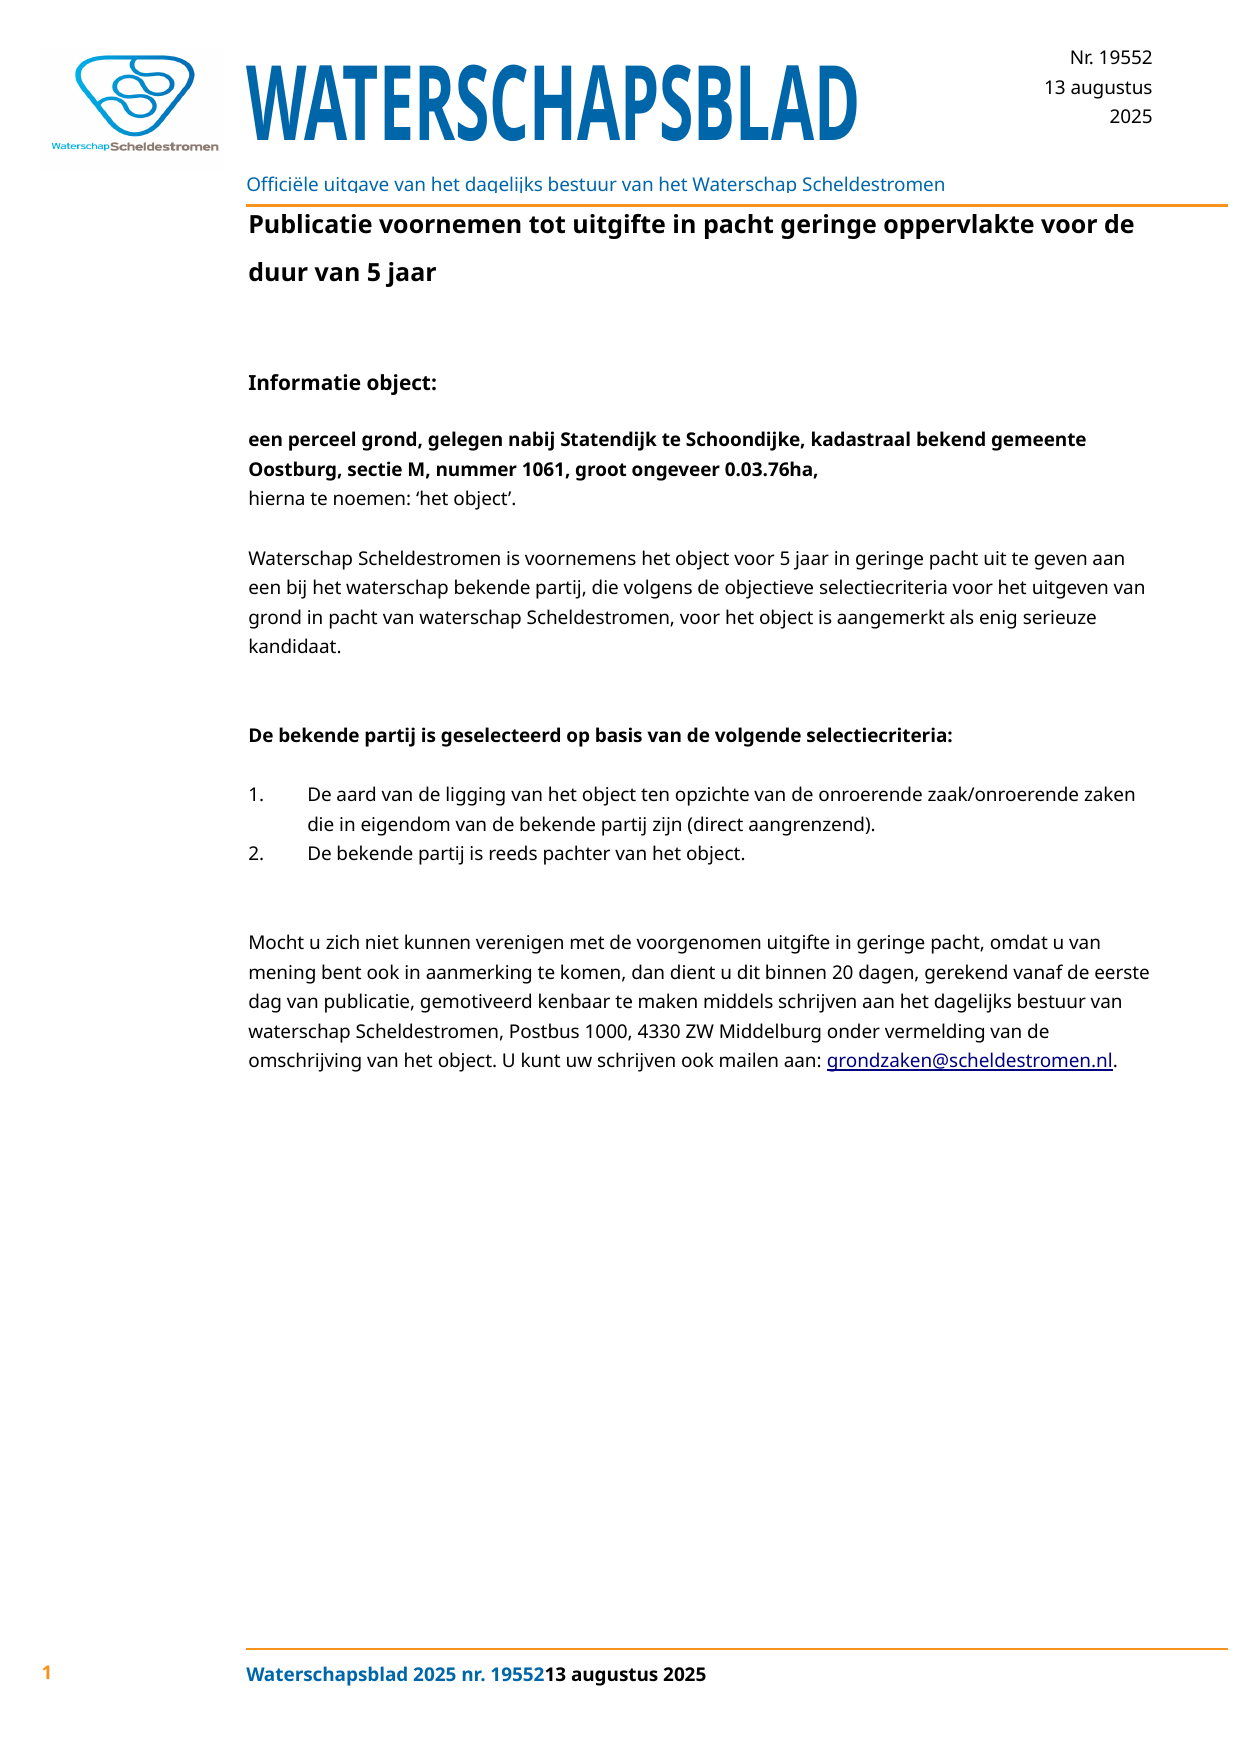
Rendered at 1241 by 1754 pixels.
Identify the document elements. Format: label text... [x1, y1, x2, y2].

list De bekende partij is reeds pachter van het object. [248, 841, 1152, 866]
text Mocht u zich niet kunnen verenigen met de voorgenomen uitgifte in geringe pacht, omdat u van mening bent ook in aanmerking te komen, dan dient u dit binnen 20 dagen, gerekend vanaf de eerste dag van publicatie, gemotiveerd kenbaar te maken middels schrijven aan het dagelijks bestuur van waterschap Scheldestromen, Postbus 1000, 4330 ZW Middelburg onder vermelding van de omschrijving van het object. U kunt uw schrijven ook mailen aan: grondzaken@scheldestromen.nl. [248, 929, 1152, 1073]
text Informatie object: [248, 368, 1152, 397]
list De aard van de ligging van het object ten opzichte van de onroerende zaak/onroerende zaken die in eigendom van de bekende partij zijn (direct aangrenzend). [248, 781, 1152, 837]
text hierna te noemen: ‘het object’. [248, 486, 1152, 511]
text een perceel grond, gelegen nabij Statendijk te Schoondijke, kadastraal bekend gemeente Oostburg, sectie M, nummer 1061, groot ongeveer 0.03.76ha, [248, 426, 1152, 482]
text Waterschap Scheldestromen is voornemens het object voor 5 jaar in geringe pacht uit te geven aan een bij het waterschap bekende partij, die volgens de objectieve selectiecriteria voor het uitgeven van grond in pacht van waterschap Scheldestromen, voor het object is aangemerkt als enig serieuze kandidaat. [248, 545, 1152, 659]
text Publicatie voornemen tot uitgifte in pacht geringe oppervlakte voor de duur van 5 jaar [248, 207, 1152, 288]
picture [41, 47, 231, 172]
text De bekende partij is geselecteerd op basis van de volgende selectiecriteria: [248, 722, 1152, 748]
